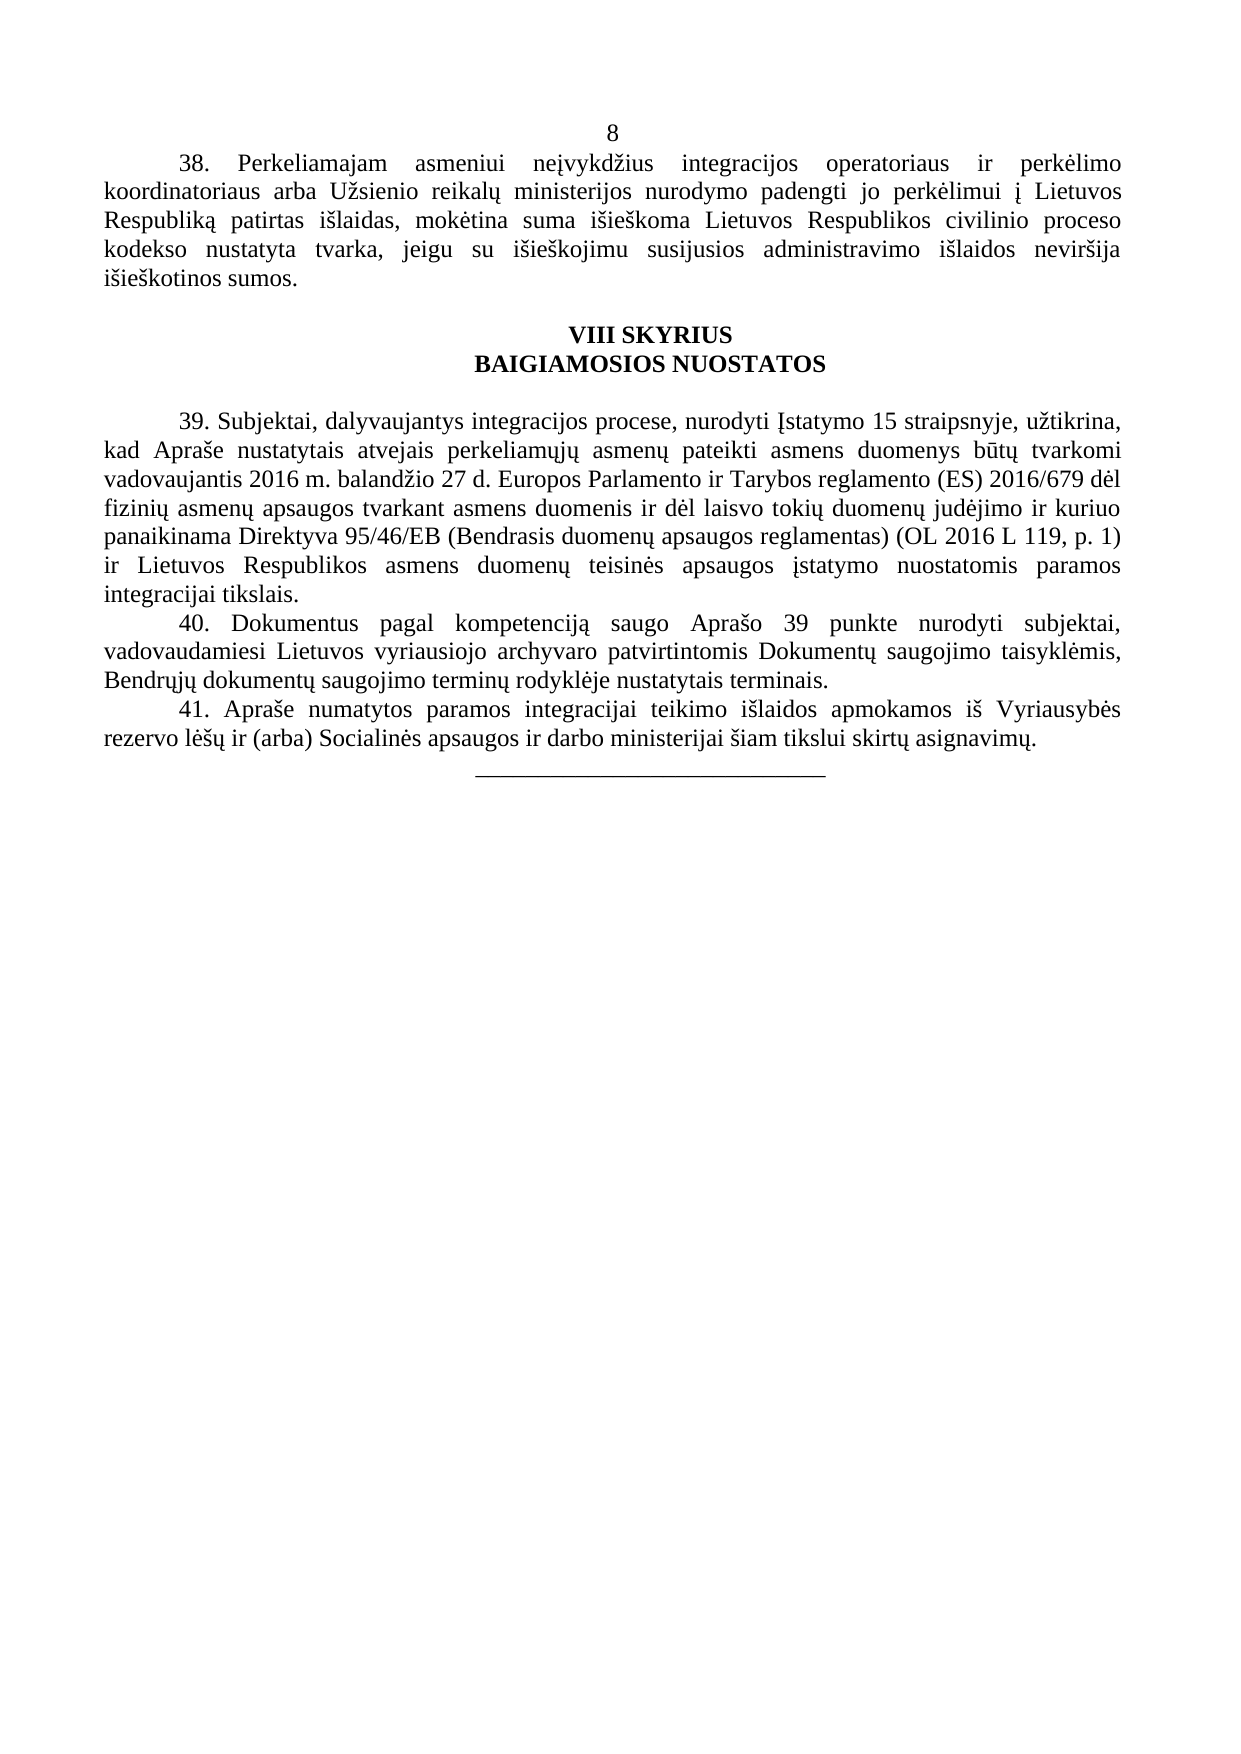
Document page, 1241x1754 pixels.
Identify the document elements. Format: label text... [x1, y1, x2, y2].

text VIII SKYRIUS [103, 320, 1122, 349]
text BAIGIAMOSIOS NUOSTATOS [103, 349, 1122, 378]
text 41. Apraše numatytos paramos integracijai teikimo išlaidos apmokamos iš Vyriausybės rezervo lėšų ir (arba) Socialinės apsaugos ir darbo ministerijai šiam tikslui skirtų asignavimų. [103, 694, 1122, 751]
text 38. Perkeliamajam asmeniui neįvykdžius integracijos operatoriaus ir perkėlimo koordinatoriaus arba Užsienio reikalų ministerijos nurodymo padengti jo perkėlimui į Lietuvos Respubliką patirtas išlaidas, mokėtina suma išieškoma Lietuvos Respublikos civilinio proceso kodekso nustatyta tvarka, jeigu su išieškojimu susijusios administravimo išlaidos neviršija išieškotinos sumos. [103, 148, 1122, 291]
text ____________________________ [103, 751, 1122, 780]
text 39. Subjektai, dalyvaujantys integracijos procese, nurodyti Įstatymo 15 straipsnyje, užtikrina, kad Apraše nustatytais atvejais perkeliamųjų asmenų pateikti asmens duomenys būtų tvarkomi vadovaujantis 2016 m. balandžio 27 d. Europos Parlamento ir Tarybos reglamento (ES) 2016/679 dėl fizinių asmenų apsaugos tvarkant asmens duomenis ir dėl laisvo tokių duomenų judėjimo ir kuriuo panaikinama Direktyva 95/46/EB (Bendrasis duomenų apsaugos reglamentas) (OL 2016 L 119, p. 1) ir Lietuvos Respublikos asmens duomenų teisinės apsaugos įstatymo nuostatomis paramos integracijai tikslais. [103, 406, 1122, 608]
text 40. Dokumentus pagal kompetenciją saugo Aprašo 39 punkte nurodyti subjektai, vadovaudamiesi Lietuvos vyriausiojo archyvaro patvirtintomis Dokumentų saugojimo taisyklėmis, Bendrųjų dokumentų saugojimo terminų rodyklėje nustatytais terminais. [103, 608, 1122, 694]
